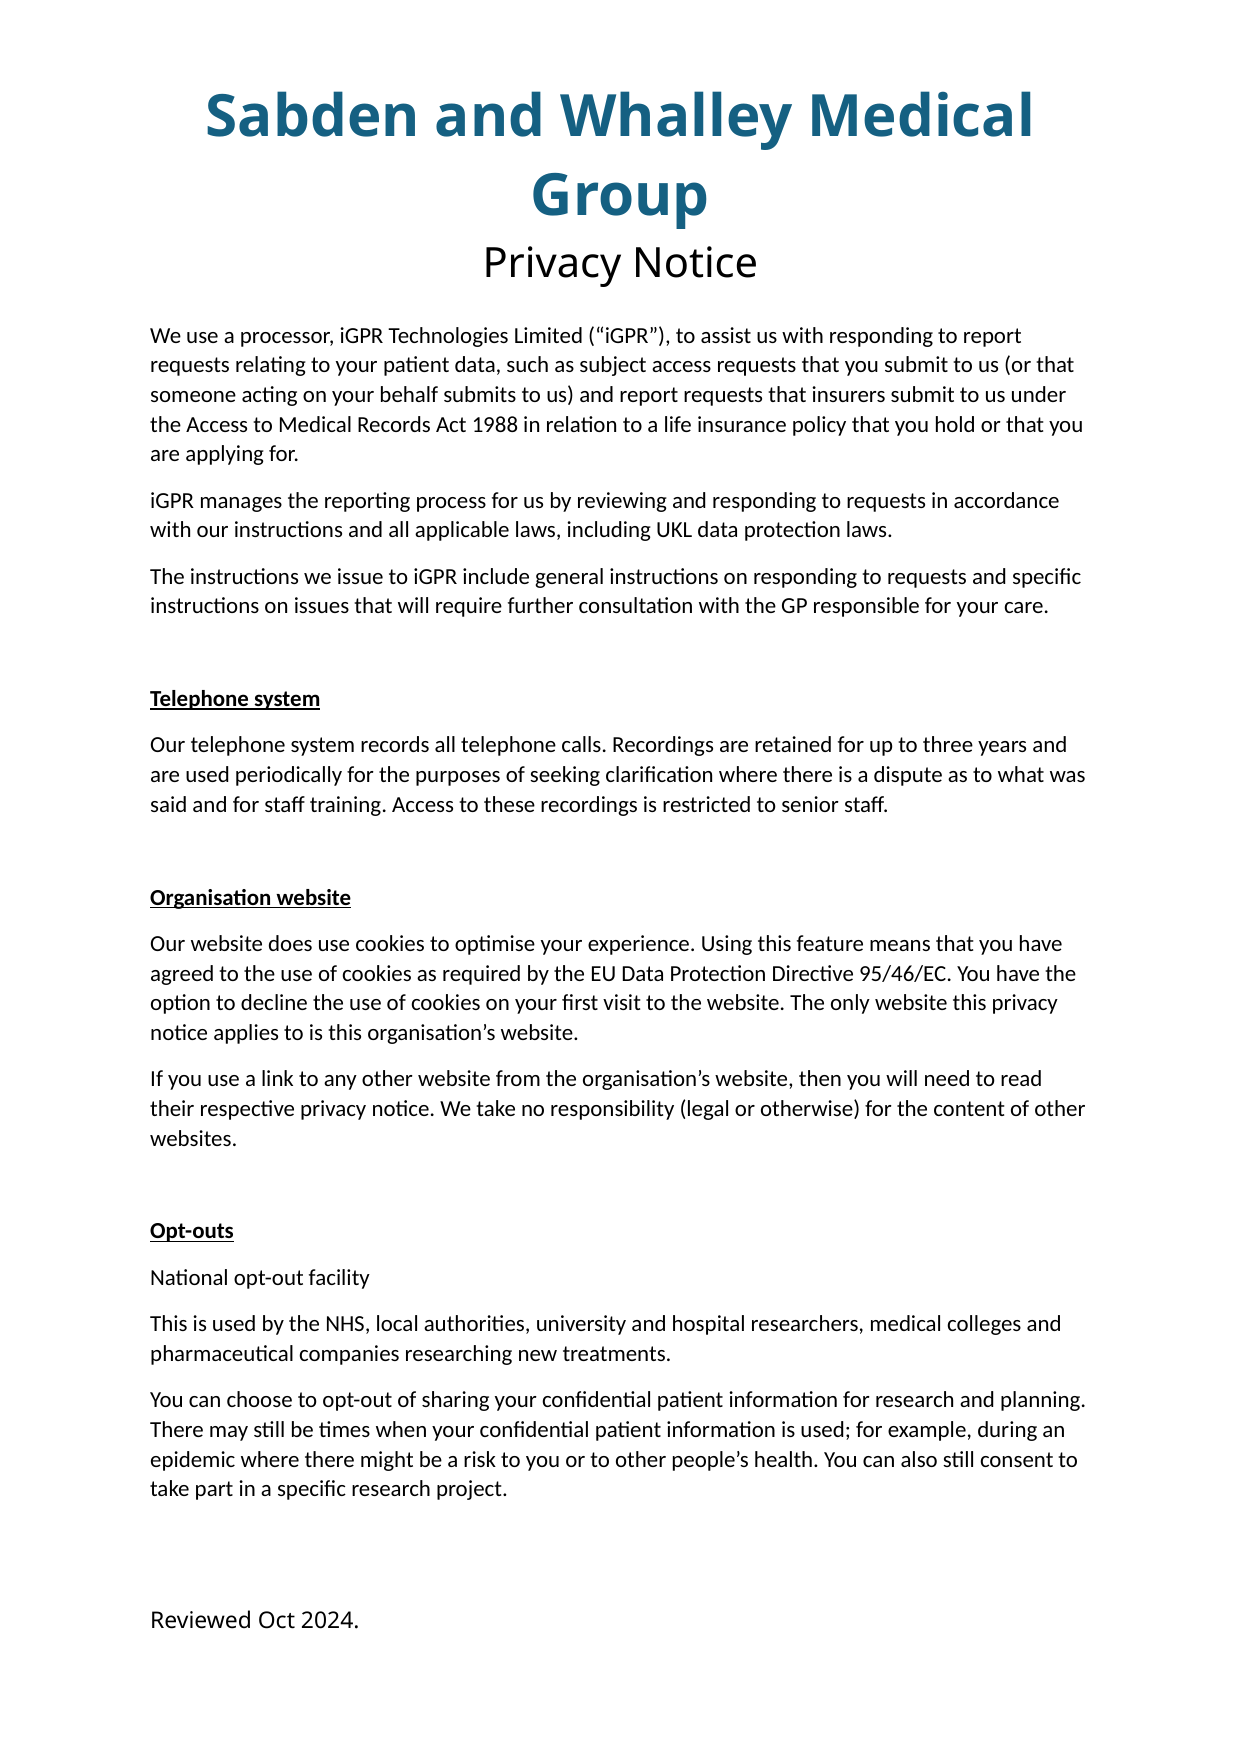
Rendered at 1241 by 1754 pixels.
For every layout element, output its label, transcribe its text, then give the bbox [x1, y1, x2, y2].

text We use a processor, iGPR Technologies Limited (“iGPR”), to assist us with responding to report requests relating to your patient data, such as subject access requests that you submit to us (or that someone acting on your behalf submits to us) and report requests that insurers submit to us under the Access to Medical Records Act 1988 in relation to a life insurance policy that you hold or that you are applying for. [150, 321, 1090, 467]
text Our website does use cookies to optimise your experience. Using this feature means that you have agreed to the use of cookies as required by the EU Data Protection Directive 95/46/EC. You have the option to decline the use of cookies on your first visit to the website. The only website this privacy notice applies to is this organisation’s website. [150, 929, 1090, 1046]
text iGPR manages the reporting process for us by reviewing and responding to requests in accordance with our instructions and all applicable laws, including UKL data protection laws. [150, 486, 1090, 543]
text Our telephone system records all telephone calls. Recordings are retained for up to three years and are used periodically for the purposes of seeking clarification where there is a dispute as to what was said and for staff training. Access to these recordings is restricted to senior staff. [150, 731, 1090, 818]
text Opt-outs [150, 1217, 1090, 1244]
text Telephone system [150, 684, 1090, 712]
text National opt-out facility [150, 1263, 1090, 1291]
text You can choose to opt-out of sharing your confidential patient information for research and planning. There may still be times when your confidential patient information is used; for example, during an epidemic where there might be a risk to you or to other people’s health. You can also still consent to take part in a specific research project. [150, 1385, 1090, 1502]
text If you use a link to any other website from the organisation’s website, then you will need to read their respective privacy notice. We take no responsibility (legal or otherwise) for the content of other websites. [150, 1064, 1090, 1152]
text The instructions we issue to iGPR include general instructions on responding to requests and specific instructions on issues that will require further consultation with the GP responsible for your care. [150, 562, 1090, 619]
text Organisation website [150, 883, 1090, 911]
text This is used by the NHS, local authorities, university and hospital researchers, medical colleges and pharmaceutical companies researching new treatments. [150, 1309, 1090, 1367]
